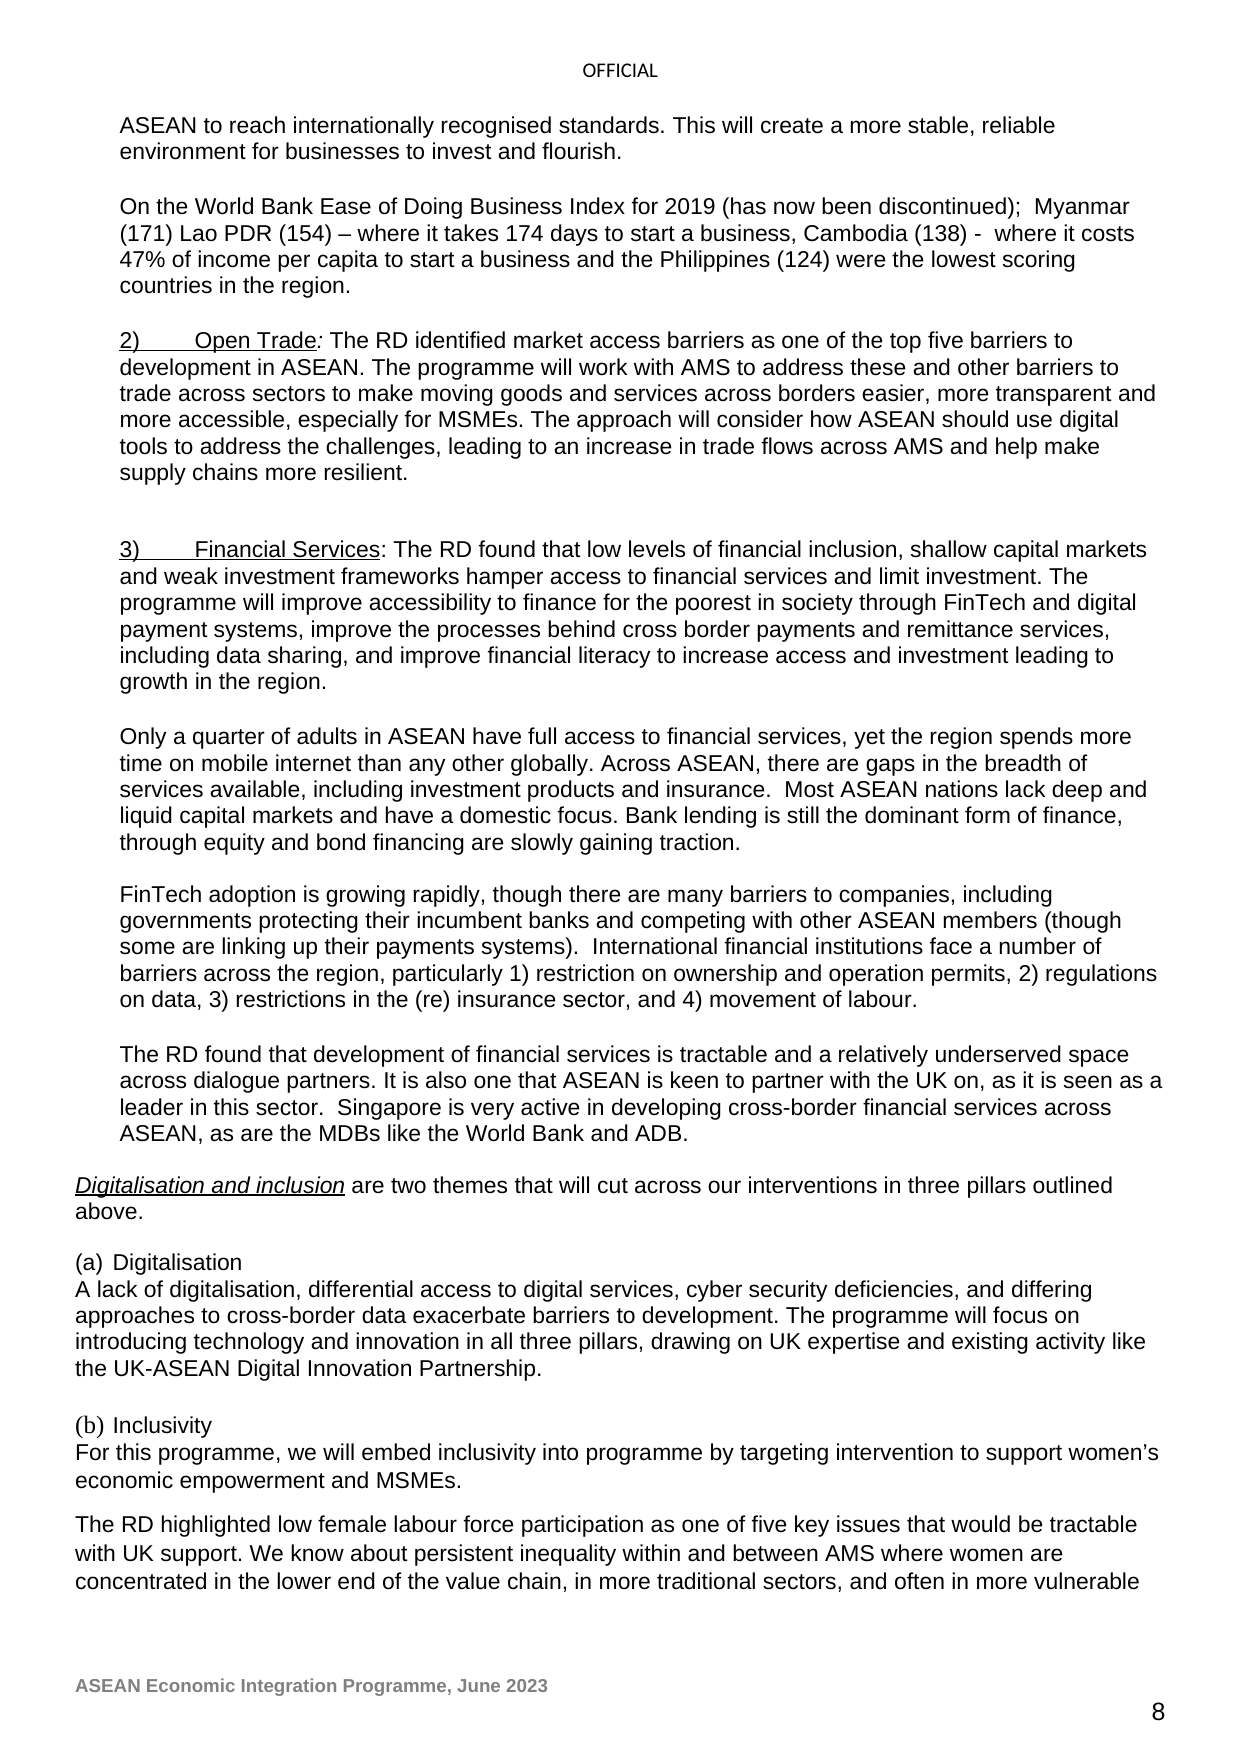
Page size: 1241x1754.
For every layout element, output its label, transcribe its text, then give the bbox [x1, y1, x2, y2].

list ASEAN to reach internationally recognised standards. This will create a more stable, reliable environment for businesses to invest and flourish. [119, 112, 1165, 164]
list Financial Services: The RD found that low levels of financial inclusion, shallow capital markets and weak investment frameworks hamper access to financial services and limit investment. The programme will improve accessibility to finance for the poorest in society through FinTech and digital payment systems, improve the processes behind cross border payments and remittance services, including data sharing, and improve financial literacy to increase access and investment leading to growth in the region. [119, 536, 1165, 694]
list Open Trade: The RD identified market access barriers as one of the top five barriers to development in ASEAN. The programme will work with AMS to address these and other barriers to trade across sectors to make moving goods and services across borders easier, more transparent and more accessible, especially for MSMEs. The approach will consider how ASEAN should use digital tools to address the challenges, leading to an increase in trade flows across AMS and help make supply chains more resilient. [119, 327, 1165, 485]
text For this programme, we will embed inclusivity into programme by targeting intervention to support women’s economic empowerment and MSMEs. [75, 1438, 1165, 1493]
text The RD highlighted low female labour force participation as one of five key issues that would be tractable with UK support. We know about persistent inequality within and between AMS where women are concentrated in the lower end of the value chain, in more traditional sectors, and often in more vulnerable [75, 1511, 1165, 1622]
text FinTech adoption is growing rapidly, though there are many barriers to companies, including governments protecting their incumbent banks and competing with other ASEAN members (though some are linking up their payments systems). International financial institutions face a number of barriers across the region, particularly 1) restriction on ownership and operation permits, 2) regulations on data, 3) restrictions in the (re) insurance sector, and 4) movement of labour. [119, 881, 1165, 1012]
text The RD found that development of financial services is tractable and a relatively underserved space across dialogue partners. It is also one that ASEAN is keen to partner with the UK on, as it is seen as a leader in this sector. Singapore is very active in developing cross-border financial services across ASEAN, as are the MDBs like the World Bank and ADB. [119, 1041, 1165, 1147]
list Digitalisation [75, 1249, 1165, 1276]
text Only a quarter of adults in ASEAN have full access to financial services, yet the region spends more time on mobile internet than any other globally. Across ASEAN, there are gaps in the breadth of services available, including investment products and insurance. Most ASEAN nations lack deep and liquid capital markets and have a domestic focus. Bank lending is still the dominant form of finance, through equity and bond financing are slowly gaining traction. [119, 723, 1165, 855]
text On the World Bank Ease of Doing Business Index for 2019 (has now been discontinued); Myanmar (171) Lao PDR (154) – where it takes 174 days to start a business, Cambodia (138) - where it costs 47% of income per capita to start a business and the Philippines (124) were the lowest scoring countries in the region. [119, 193, 1165, 298]
text Digitalisation and inclusion are two themes that will cut across our interventions in three pillars outlined above. [75, 1172, 1165, 1224]
list Inclusivity [75, 1410, 1165, 1438]
text A lack of digitalisation, differential access to digital services, cyber security deficiencies, and differing approaches to cross-border data exacerbate barriers to development. The programme will focus on introducing technology and innovation in all three pillars, drawing on UK expertise and existing activity like the UK-ASEAN Digital Innovation Partnership. [75, 1276, 1165, 1381]
